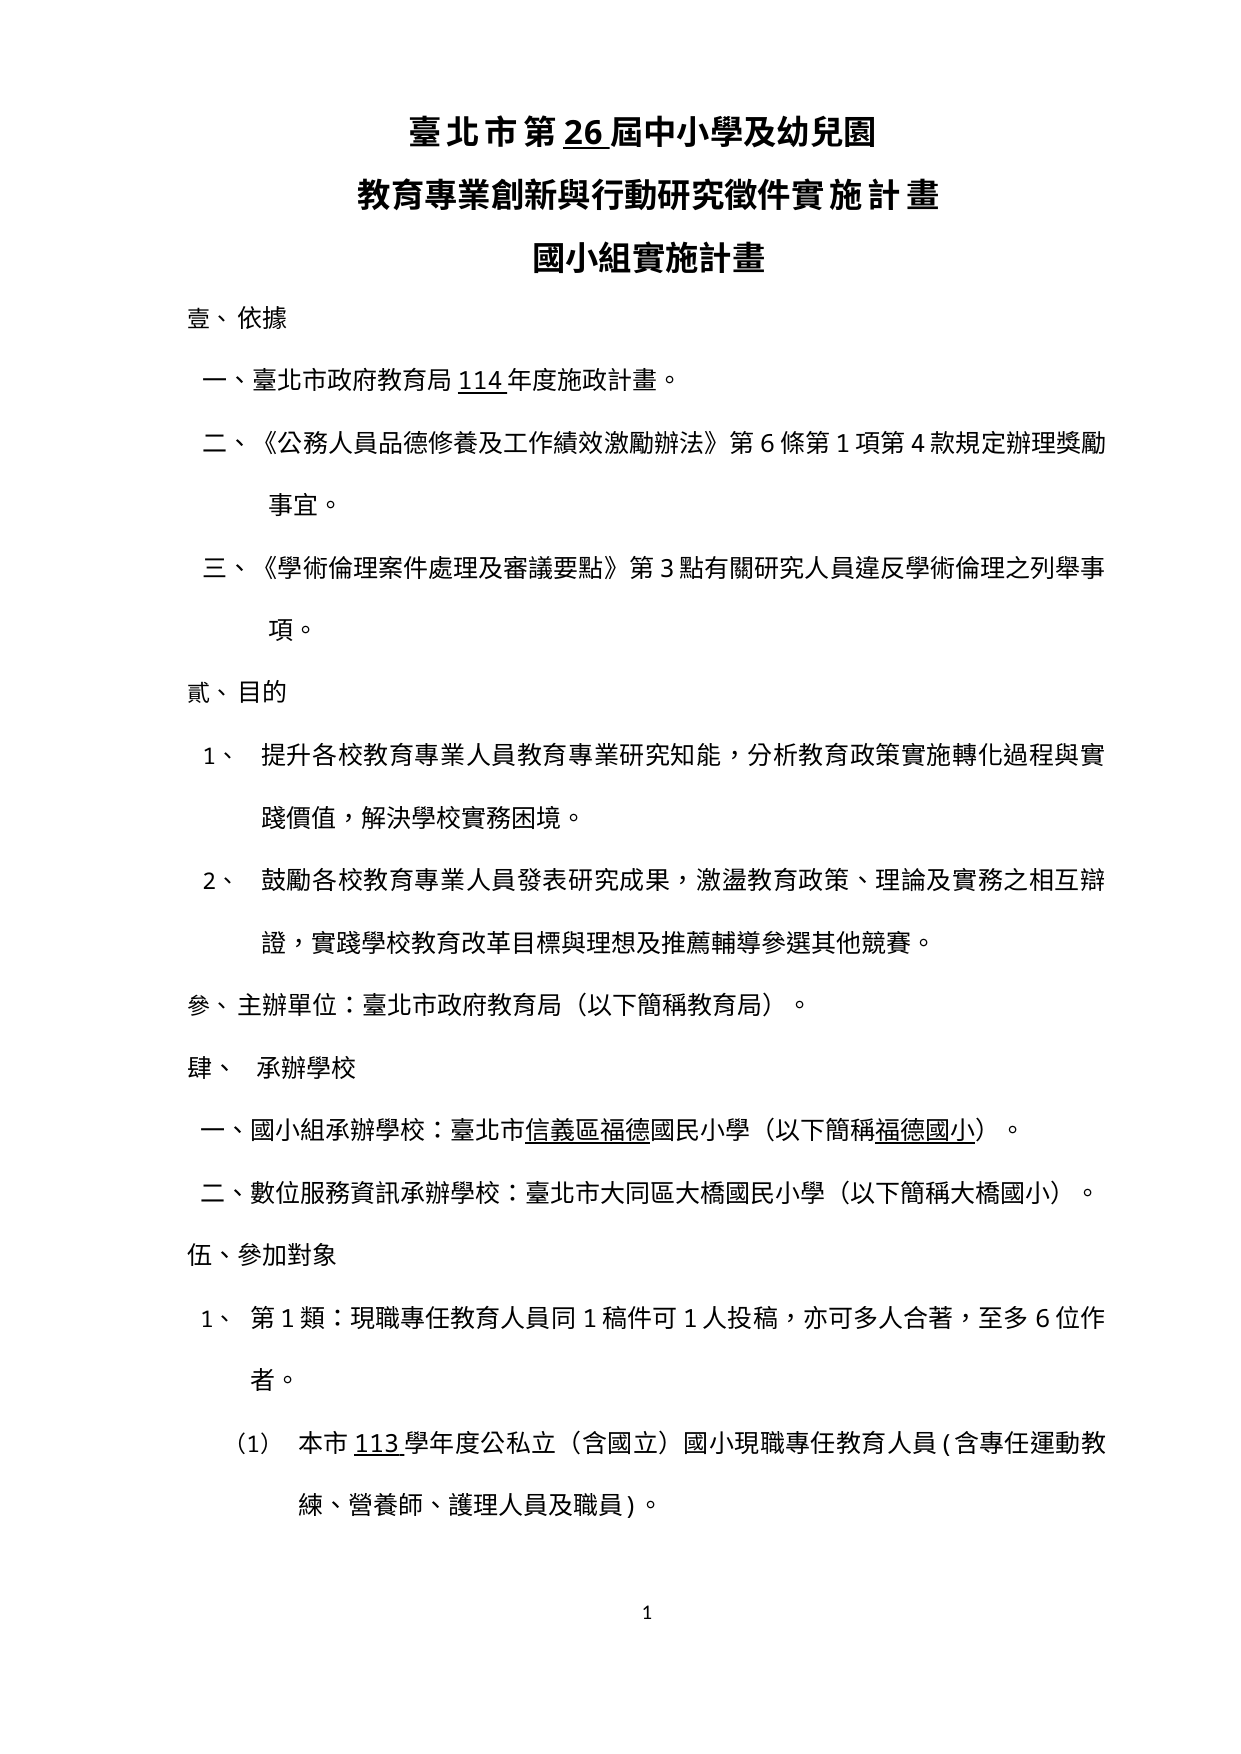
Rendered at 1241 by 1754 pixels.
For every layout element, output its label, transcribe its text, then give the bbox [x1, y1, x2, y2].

list 承辦學校 [187, 1025, 1095, 1087]
list 主辦單位：臺北市政府教育局（以下簡稱教育局）。 [187, 962, 1106, 1025]
list 提升各校教育專業人員教育專業研究知能，分析教育政策實施轉化過程與實踐價值，解決學校實務困境。 [202, 712, 1106, 837]
text 一、國小組承辦學校：臺北市信義區福德國民小學（以下簡稱福德國小）。 [187, 1087, 1095, 1150]
list 第1類：現職專任教育人員同1稿件可1人投稿，亦可多人合著，至多6位作者。 [200, 1275, 1106, 1400]
text 伍、參加對象 [187, 1212, 1095, 1275]
list 鼓勵各校教育專業人員發表研究成果，激盪教育政策、理論及實務之相互辯證，實踐學校教育改革目標與理想及推薦輔導參選其他競賽。 [202, 837, 1106, 962]
text 三、《學術倫理案件處理及審議要點》第3點有關研究人員違反學術倫理之列舉事項。 [187, 525, 1106, 650]
text 一、臺北市政府教育局114年度施政計畫。 [187, 337, 1106, 400]
text 二、數位服務資訊承辦學校：臺北市大同區大橋國民小學（以下簡稱大橋國小）。 [187, 1150, 1095, 1212]
text 二、《公務人員品德修養及工作績效激勵辦法》第6條第1項第4款規定辦理獎勵事宜。 [187, 400, 1106, 525]
list 依據 [187, 275, 1106, 337]
text 國小組實施計畫 [187, 212, 1110, 275]
text 臺北市第26屆中小學及幼兒園 [377, 87, 907, 150]
text 教育專業創新與行動研究徵件實施計畫 [187, 150, 1110, 212]
list 目的 [187, 650, 1106, 712]
list 本市113學年度公私立（含國立）國小現職專任教育人員(含專任運動教練、營養師、護理人員及職員)。 [223, 1400, 1106, 1525]
